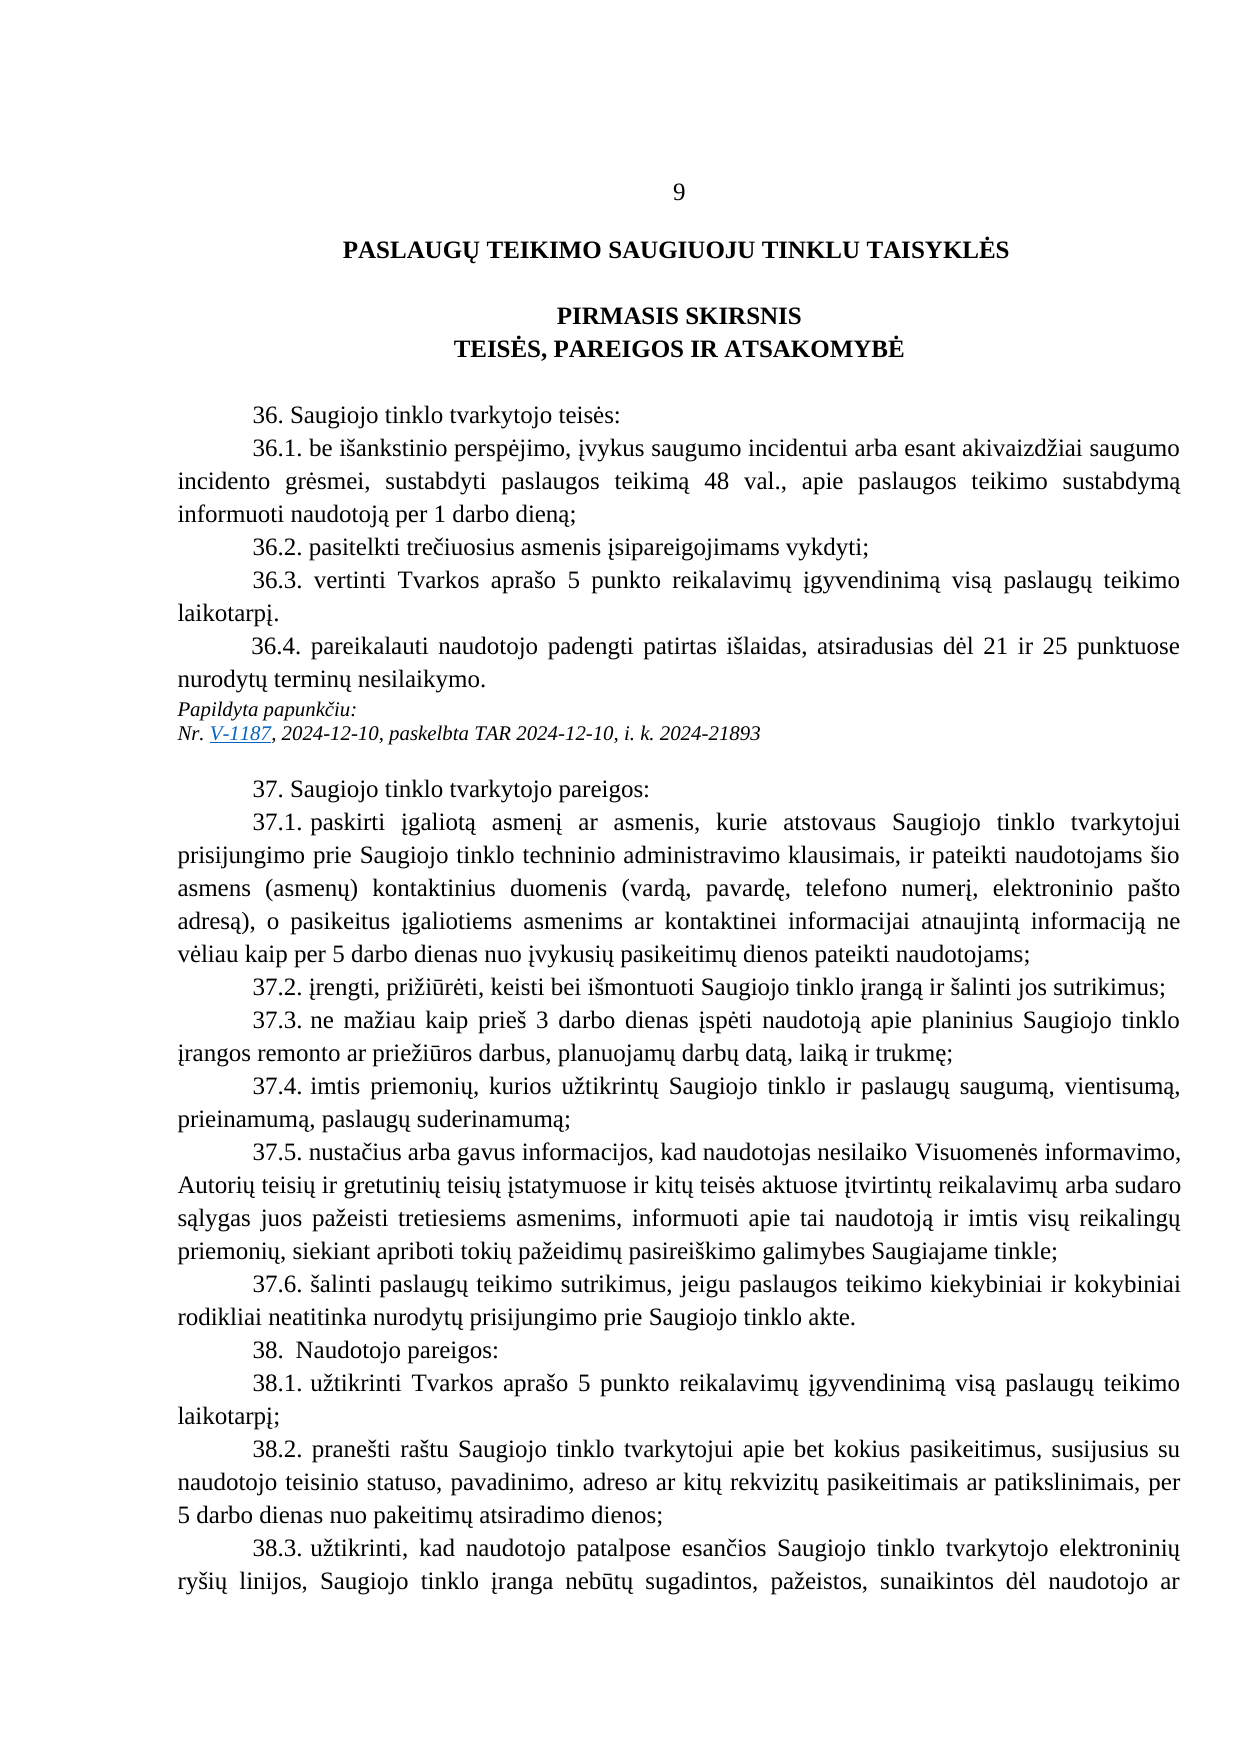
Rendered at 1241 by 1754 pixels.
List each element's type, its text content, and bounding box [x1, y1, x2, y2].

text 38.2. pranešti raštu Saugiojo tinklo tvarkytojui apie bet kokius pasikeitimus, susijusius su naudotojo teisinio statuso, pavadinimo, adreso ar kitų rekvizitų pasikeitimais ar patikslinimais, per 5 darbo dienas nuo pakeitimų atsiradimo dienos; [177, 1434, 1181, 1529]
text 37.6. šalinti paslaugų teikimo sutrikimus, jeigu paslaugos teikimo kiekybiniai ir kokybiniai rodikliai neatitinka nurodytų prisijungimo prie Saugiojo tinklo akte. [177, 1269, 1181, 1331]
text 36. Saugiojo tinklo tvarkytojo teisės: [177, 400, 1181, 428]
text 38. Naudotojo pareigos: [177, 1335, 1181, 1364]
text 38.3. užtikrinti, kad naudotojo patalpose esančios Saugiojo tinklo tvarkytojo elektroninių ryšių linijos, Saugiojo tinklo įranga nebūtų sugadintos, pažeistos, sunaikintos dėl naudotojo ar [177, 1533, 1181, 1595]
text 36.4. pareikalauti naudotojo padengti patirtas išlaidas, atsiradusias dėl 21 ir 25 punktuose nurodytų terminų nesilaikymo. [177, 631, 1181, 693]
text PIRMASIS SKIRSNIS [177, 301, 1181, 329]
text 37.3. ne mažiau kaip prieš 3 darbo dienas įspėti naudotoją apie planinius Saugiojo tinklo įrangos remonto ar priežiūros darbus, planuojamų darbų datą, laiką ir trukmę; [177, 1005, 1181, 1067]
text 37.4. imtis priemonių, kurios užtikrintų Saugiojo tinklo ir paslaugų saugumą, vientisumą, prieinamumą, paslaugų suderinamumą; [177, 1071, 1181, 1133]
text 38.1. užtikrinti Tvarkos aprašo 5 punkto reikalavimų įgyvendinimą visą paslaugų teikimo laikotarpį; [177, 1368, 1181, 1430]
text 36.3. vertinti Tvarkos aprašo 5 punkto reikalavimų įgyvendinimą visą paslaugų teikimo laikotarpį. [177, 565, 1181, 627]
text 37.5. nustačius arba gavus informacijos, kad naudotojas nesilaiko Visuomenės informavimo, Autorių teisių ir gretutinių teisių įstatymuose ir kitų teisės aktuose įtvirtintų reikalavimų arba sudaro sąlygas juos pažeisti tretiesiems asmenims, informuoti apie tai naudotoją ir imtis visų reikalingų priemonių, siekiant apriboti tokių pažeidimų pasireiškimo galimybes Saugiajame tinkle; [177, 1137, 1181, 1265]
text 36.1. be išankstinio perspėjimo, įvykus saugumo incidentui arba esant akivaizdžiai saugumo incidento grėsmei, sustabdyti paslaugos teikimą 48 val., apie paslaugos teikimo sustabdymą informuoti naudotoją per 1 darbo dieną; [177, 433, 1181, 528]
text TEISĖS, PAREIGOS IR ATSAKOMYBĖ [177, 334, 1181, 362]
text 37.2. įrengti, prižiūrėti, keisti bei išmontuoti Saugiojo tinklo įrangą ir šalinti jos sutrikimus; [177, 972, 1181, 1001]
text PASLAUGŲ tEikimo SAUGIUOJU TINKLU taisyklės [177, 235, 1181, 263]
text 37.1. paskirti įgaliotą asmenį ar asmenis, kurie atstovaus Saugiojo tinklo tvarkytojui prisijungimo prie Saugiojo tinklo techninio administravimo klausimais, ir pateikti naudotojams šio asmens (asmenų) kontaktinius duomenis (vardą, pavardę, telefono numerį, elektroninio pašto adresą), o pasikeitus įgaliotiems asmenims ar kontaktinei informacijai atnaujintą informaciją ne vėliau kaip per 5 darbo dienas nuo įvykusių pasikeitimų dienos pateikti naudotojams; [177, 807, 1181, 968]
text Papildyta papunkčiu: [177, 697, 1181, 721]
text 36.2. pasitelkti trečiuosius asmenis įsipareigojimams vykdyti; [177, 532, 1181, 561]
text 37. Saugiojo tinklo tvarkytojo pareigos: [177, 774, 1181, 803]
text Nr. V-1187, 2024-12-10, paskelbta TAR 2024-12-10, i. k. 2024-21893 [177, 721, 1181, 745]
